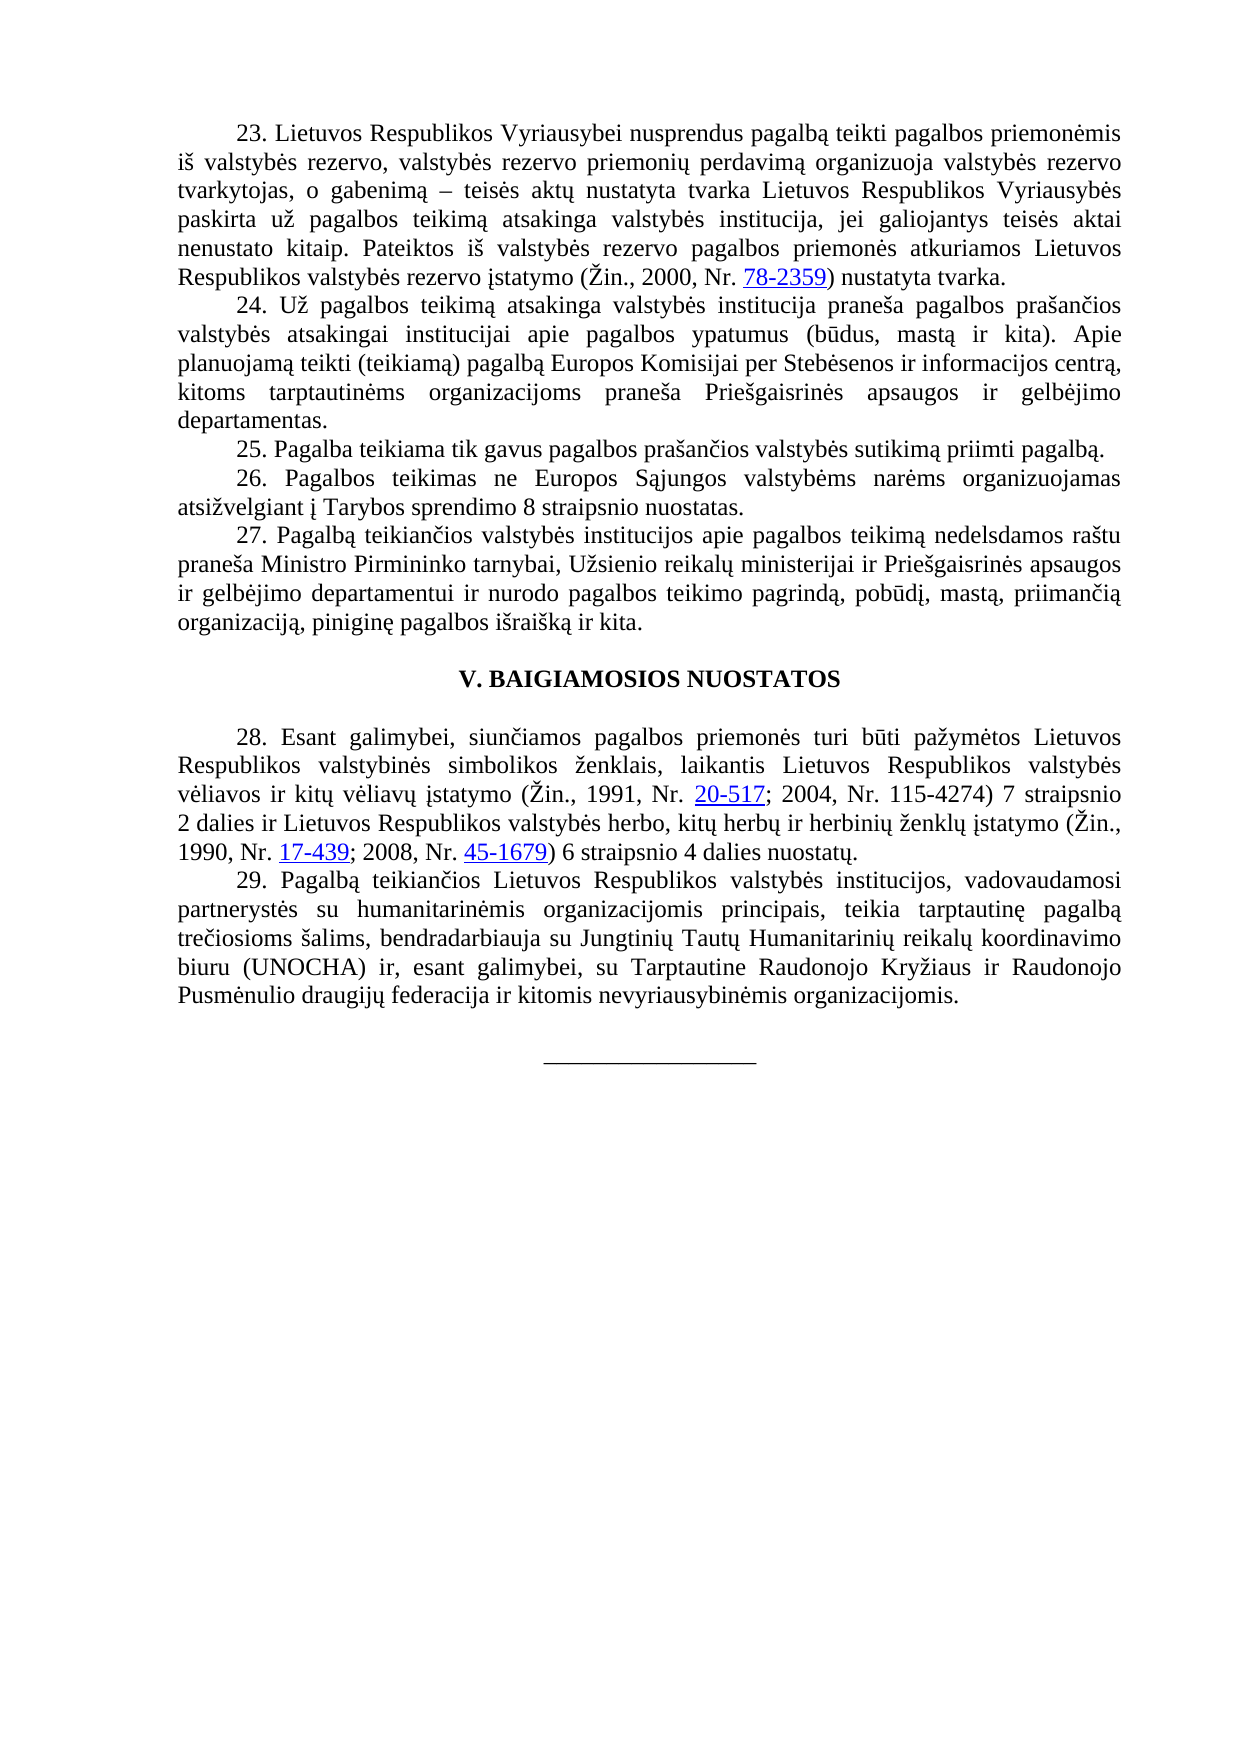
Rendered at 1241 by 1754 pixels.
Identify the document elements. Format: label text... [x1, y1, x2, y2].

text _________________ [177, 1038, 1122, 1067]
text 27. Pagalbą teikiančios valstybės institucijos apie pagalbos teikimą nedelsdamos raštu praneša Ministro Pirmininko tarnybai, Užsienio reikalų ministerijai ir Priešgaisrinės apsaugos ir gelbėjimo departamentui ir nurodo pagalbos teikimo pagrindą, pobūdį, mastą, priimančią organizaciją, piniginę pagalbos išraišką ir kita. [177, 521, 1122, 636]
text 25. Pagalba teikiama tik gavus pagalbos prašančios valstybės sutikimą priimti pagalbą. [177, 434, 1122, 463]
text 29. Pagalbą teikiančios Lietuvos Respublikos valstybės institucijos, vadovaudamosi partnerystės su humanitarinėmis organizacijomis principais, teikia tarptautinę pagalbą trečiosioms šalims, bendradarbiauja su Jungtinių Tautų Humanitarinių reikalų koordinavimo biuru (UNOCHA) ir, esant galimybei, su Tarptautine Raudonojo Kryžiaus ir Raudonojo Pusmėnulio draugijų federacija ir kitomis nevyriausybinėmis organizacijomis. [177, 866, 1122, 1009]
text 28. Esant galimybei, siunčiamos pagalbos priemonės turi būti pažymėtos Lietuvos Respublikos valstybinės simbolikos ženklais, laikantis Lietuvos Respublikos valstybės vėliavos ir kitų vėliavų įstatymo (Žin., 1991, Nr. 20-517; 2004, Nr. 115-4274) 7 straipsnio 2 dalies ir Lietuvos Respublikos valstybės herbo, kitų herbų ir herbinių ženklų įstatymo (Žin., 1990, Nr. 17-439; 2008, Nr. 45-1679) 6 straipsnio 4 dalies nuostatų. [177, 722, 1122, 866]
text 23. Lietuvos Respublikos Vyriausybei nusprendus pagalbą teikti pagalbos priemonėmis iš valstybės rezervo, valstybės rezervo priemonių perdavimą organizuoja valstybės rezervo tvarkytojas, o gabenimą – teisės aktų nustatyta tvarka Lietuvos Respublikos Vyriausybės paskirta už pagalbos teikimą atsakinga valstybės institucija, jei galiojantys teisės aktai nenustato kitaip. Pateiktos iš valstybės rezervo pagalbos priemonės atkuriamos Lietuvos Respublikos valstybės rezervo įstatymo (Žin., 2000, Nr. 78-2359) nustatyta tvarka. [177, 118, 1122, 291]
text V. BAIGIAMOSIOS NUOSTATOS [177, 664, 1122, 693]
text 26. Pagalbos teikimas ne Europos Sąjungos valstybėms narėms organizuojamas atsižvelgiant į Tarybos sprendimo 8 straipsnio nuostatas. [177, 463, 1122, 521]
text 24. Už pagalbos teikimą atsakinga valstybės institucija praneša pagalbos prašančios valstybės atsakingai institucijai apie pagalbos ypatumus (būdus, mastą ir kita). Apie planuojamą teikti (teikiamą) pagalbą Europos Komisijai per Stebėsenos ir informacijos centrą, kitoms tarptautinėms organizacijoms praneša Priešgaisrinės apsaugos ir gelbėjimo departamentas. [177, 291, 1122, 434]
